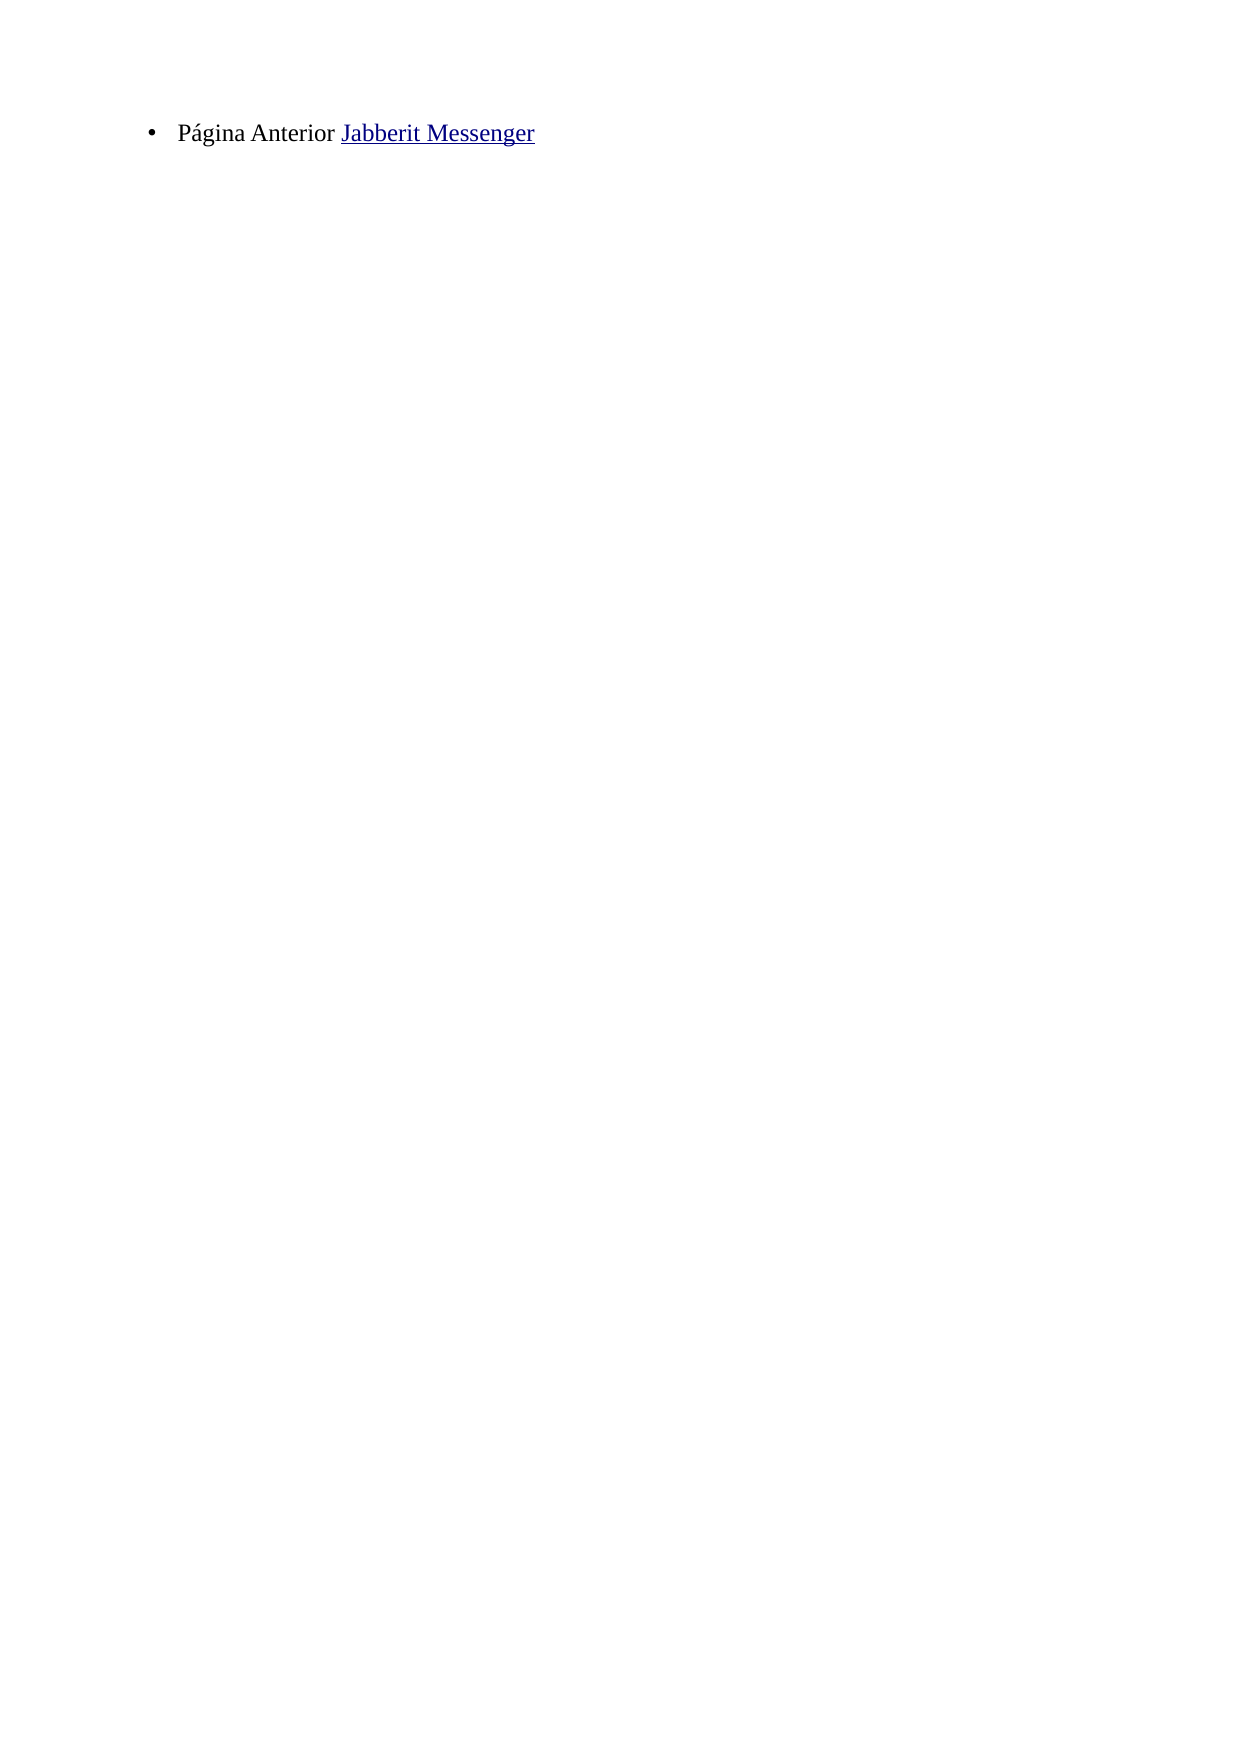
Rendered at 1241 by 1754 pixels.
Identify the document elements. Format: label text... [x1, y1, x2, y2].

list Página Anterior Jabberit Messenger [148, 118, 1122, 147]
